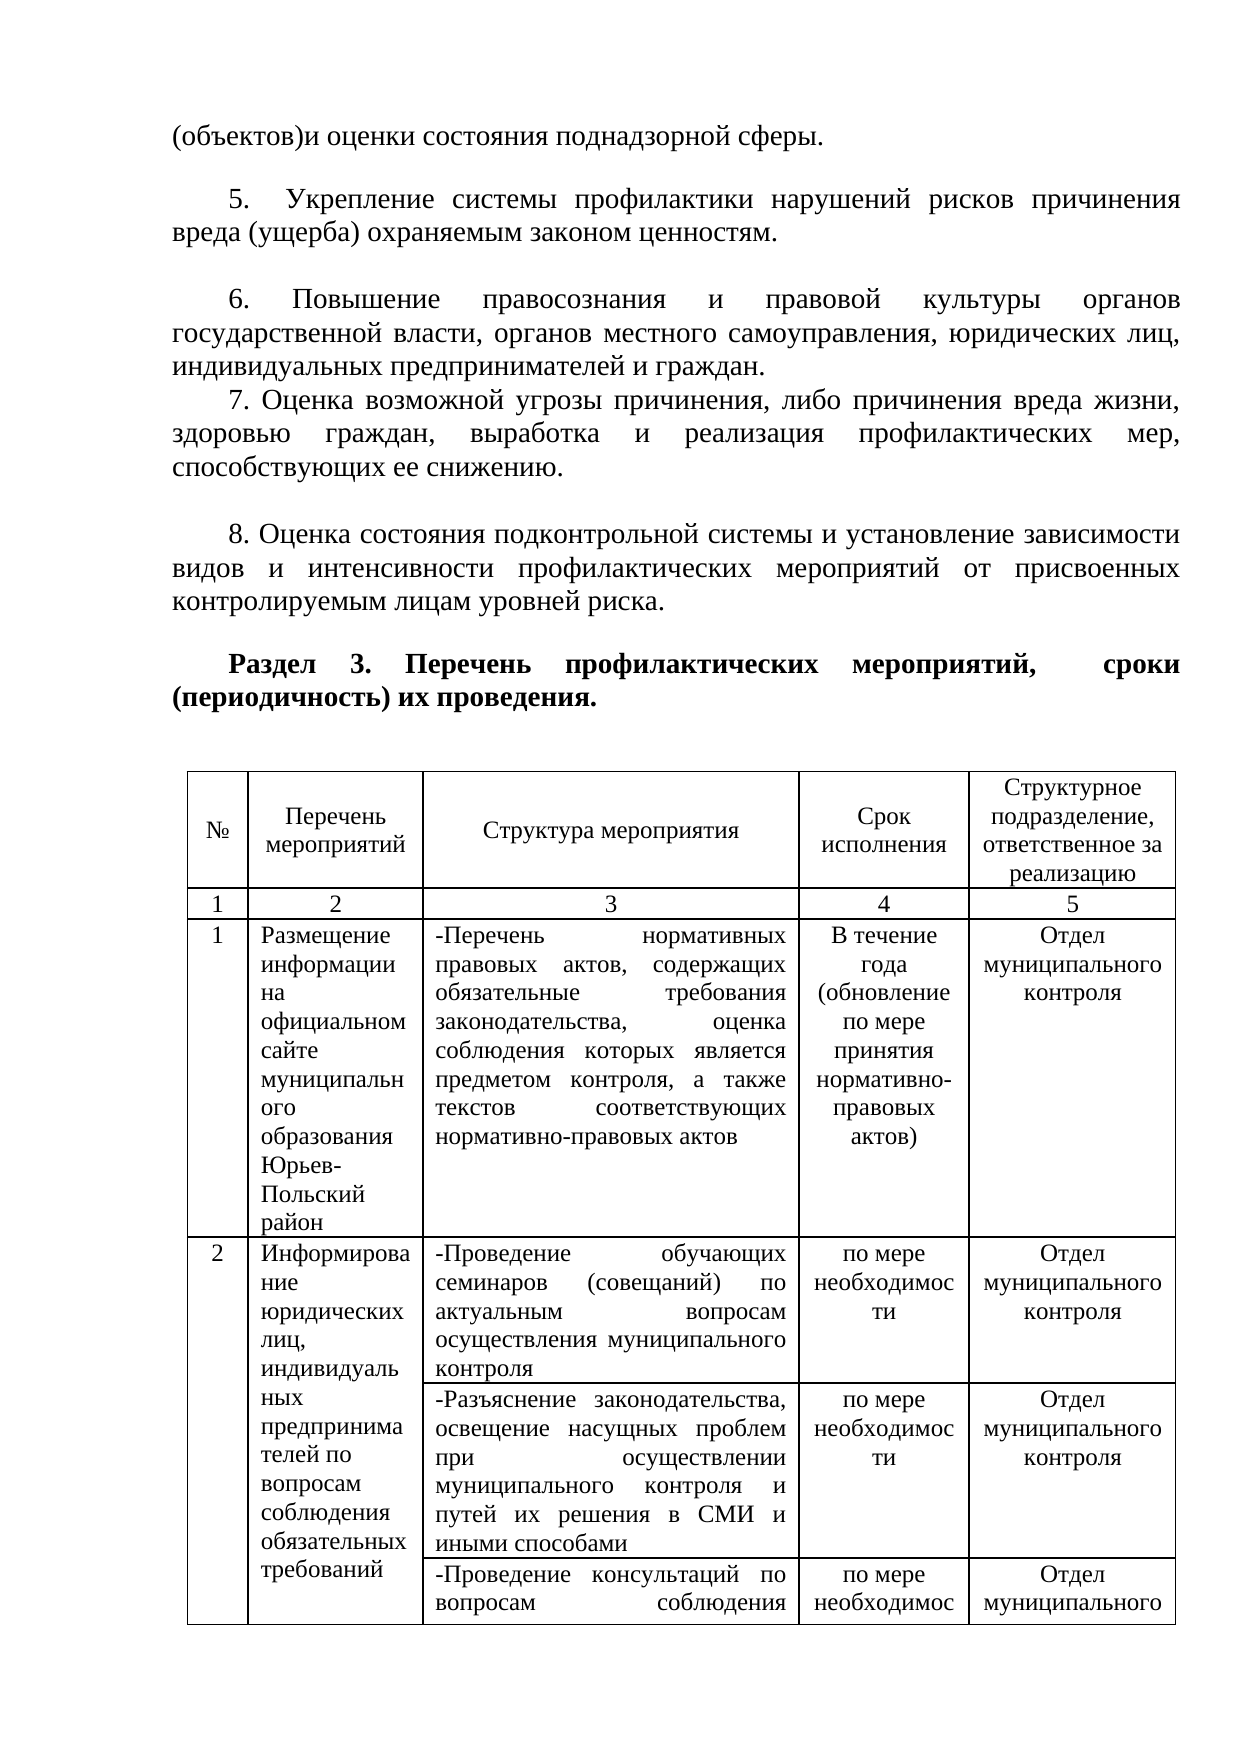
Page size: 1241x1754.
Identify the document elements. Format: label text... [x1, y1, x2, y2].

table_cell по мере необходимости [800, 1384, 968, 1557]
table_cell 2 [249, 889, 422, 918]
table_cell 1 [188, 889, 247, 918]
text Раздел 3. Перечень профилактических мероприятий, сроки (периодичность) их проведения. [172, 646, 1181, 713]
table_header Структурное подразделение, ответственное за реализацию [970, 772, 1175, 887]
table_cell по мере необходимости [800, 1238, 968, 1382]
table_cell 5 [970, 889, 1175, 918]
table_cell -Разъяснение законодательства, освещение насущных проблем при осуществлении муниципального контроля и путей их решения в СМИ и иными способами [424, 1384, 798, 1557]
table_cell Отдел муниципального контроля [970, 1238, 1175, 1382]
table_cell 2 [188, 1238, 247, 1624]
table_cell 4 [800, 889, 968, 918]
table_header Срок исполнения [800, 772, 968, 887]
table_cell 1 [188, 920, 247, 1236]
table_cell -Перечень нормативных правовых актов, содержащих обязательные требования законодательства, оценка соблюдения которых является предметом контроля, а также текстов соответствующих нормативно-правовых актов [424, 920, 798, 1236]
table_cell Информирование юридических лиц, индивидуальных предпринимателей по вопросам соблюдения обязательных требований [249, 1238, 422, 1624]
table_header Структура мероприятия [424, 772, 798, 887]
table_cell -Проведение консультаций по вопросам соблюдения [424, 1559, 798, 1624]
table_cell 3 [424, 889, 798, 918]
table_cell -Проведение обучающих семинаров (совещаний) по актуальным вопросам осуществления муниципального контроля [424, 1238, 798, 1382]
table_cell Размещение информации на официальном сайте муниципального образования Юрьев-Польский район [249, 920, 422, 1236]
table_cell Отдел муниципального контроля [970, 1384, 1175, 1557]
table_cell по мере необходимос [800, 1559, 968, 1624]
text 7. Оценка возможной угрозы причинения, либо причинения вреда жизни, здоровью граждан, выработка и реализация профилактических мер, способствующих ее снижению. [172, 382, 1181, 483]
text 6. Повышение правосознания и правовой культуры органов государственной власти, органов местного самоуправления, юридических лиц, индивидуальных предпринимателей и граждан. [172, 281, 1181, 382]
text 8. Оценка состояния подконтрольной системы и установление зависимости видов и интенсивности профилактических мероприятий от присвоенных контролируемым лицам уровней риска. [172, 516, 1181, 617]
table_header № [188, 772, 247, 887]
table_cell В течение года (обновление по мере принятия нормативно-правовых актов) [800, 920, 968, 1236]
text 5. Укрепление системы профилактики нарушений рисков причинения вреда (ущерба) охраняемым законом ценностям. [172, 181, 1181, 248]
table_cell Отдел муниципального [970, 1559, 1175, 1624]
text (объектов)и оценки состояния поднадзорной сферы. [172, 118, 1181, 152]
table_cell Отдел муниципального контроля [970, 920, 1175, 1236]
table_header Перечень мероприятий [249, 772, 422, 887]
